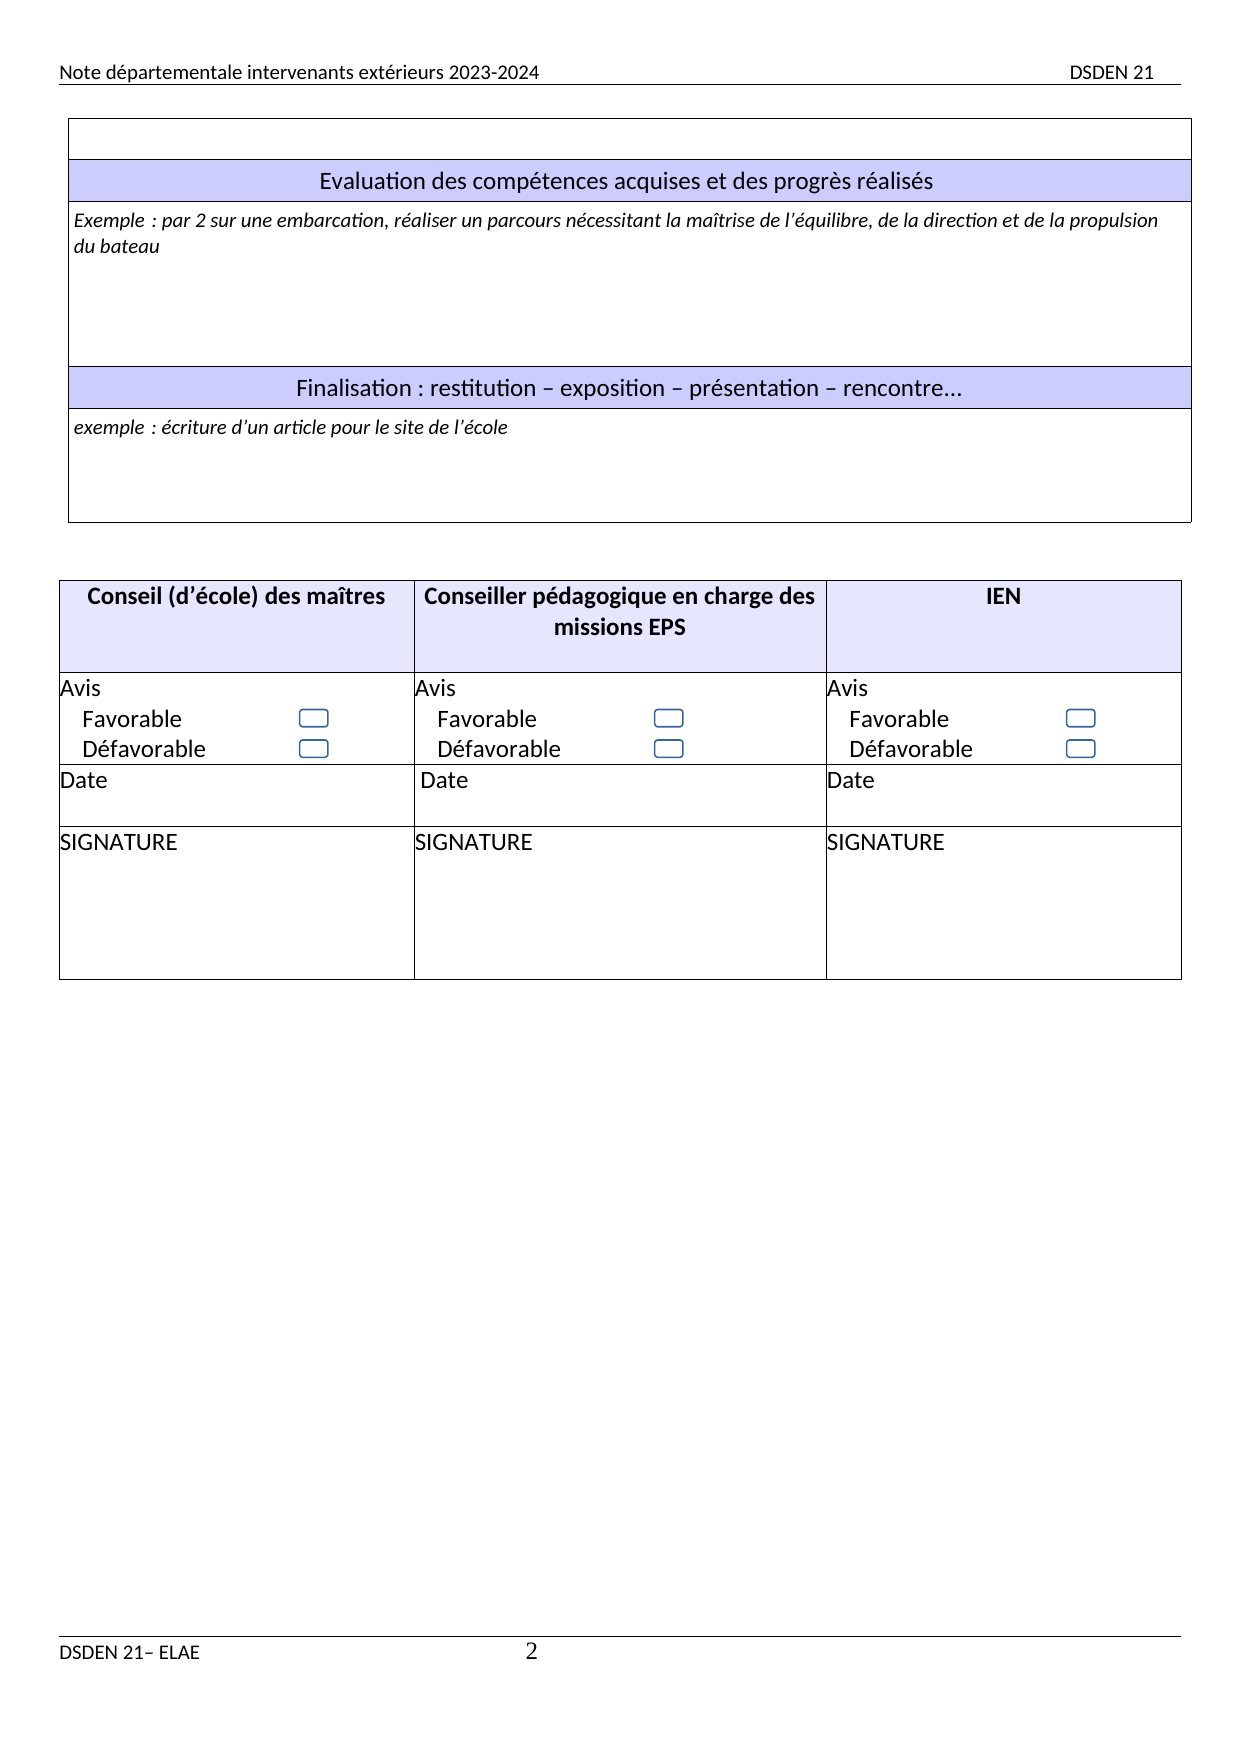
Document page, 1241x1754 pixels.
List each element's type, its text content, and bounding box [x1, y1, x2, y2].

table_header IEN [827, 581, 1181, 672]
table_header Conseiller pédagogique en charge des missions EPS [415, 581, 826, 672]
table_cell Avis Favorable Défavorable [415, 673, 826, 764]
table_cell [69, 119, 1191, 159]
table_cell SIGNATURE [827, 827, 1181, 979]
table_cell SIGNATURE [60, 827, 414, 979]
table_cell Avis Favorable Défavorable [60, 673, 414, 764]
table_cell Evaluation des compétences acquises et des progrès réalisés [69, 160, 1191, 201]
table_cell exemple : écriture d’un article pour le site de l’école [69, 409, 1191, 522]
table_cell Exemple : par 2 sur une embarcation, réaliser un parcours nécessitant la maîtrise de l’équilibre, de la direction et de la propulsion du bateau [69, 202, 1191, 366]
table_cell Date [827, 765, 1181, 826]
table_cell Finalisation : restitution – exposition – présentation – rencontre... [69, 367, 1191, 408]
table_cell Date [415, 765, 826, 826]
table_cell SIGNATURE [415, 827, 826, 979]
table_cell Date [60, 765, 414, 826]
table_cell Avis Favorable Défavorable [827, 673, 1181, 764]
table_header Conseil (d’école) des maîtres [60, 581, 414, 672]
